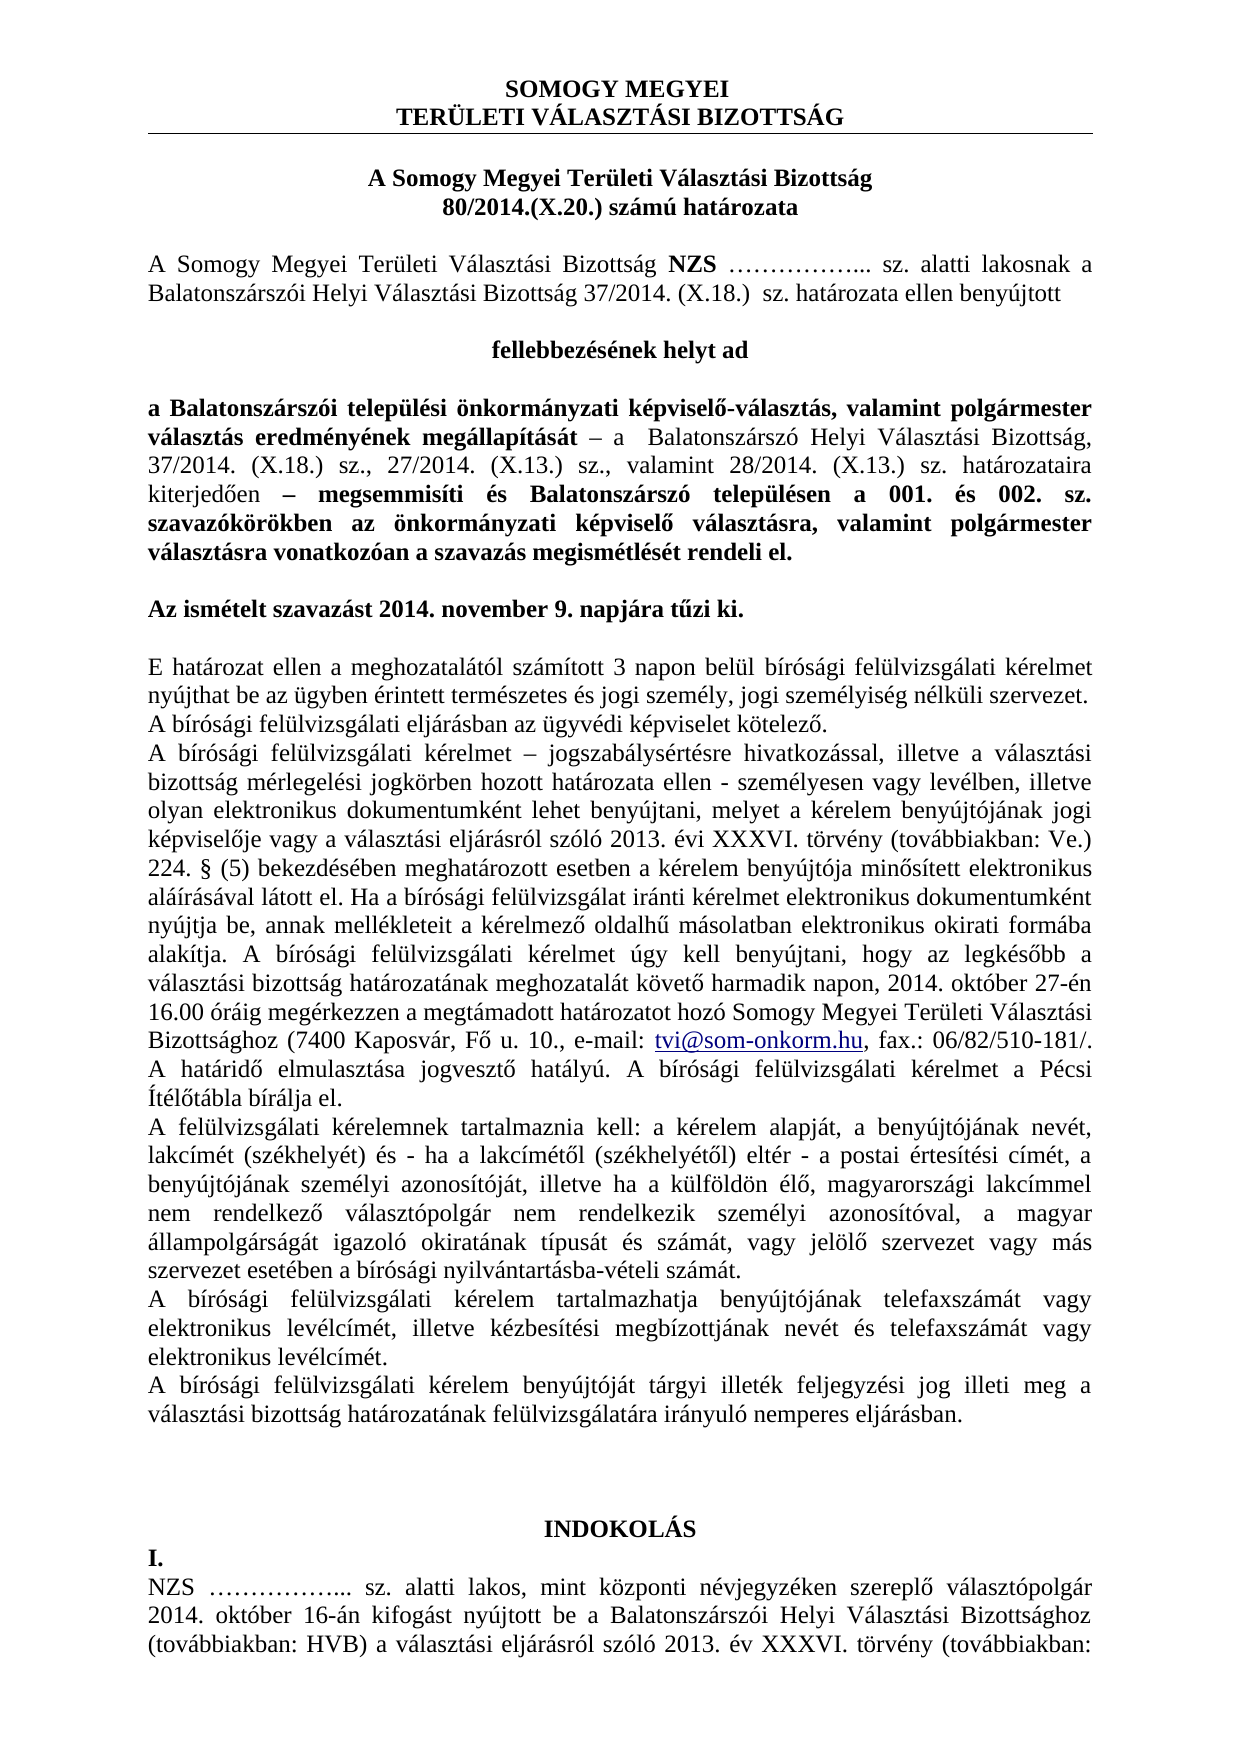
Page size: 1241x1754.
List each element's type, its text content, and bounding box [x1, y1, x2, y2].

text Az ismételt szavazást 2014. november 9. napjára tűzi ki. [148, 594, 1093, 623]
text INDOKOLÁS [148, 1514, 1093, 1543]
text a Balatonszárszói települési önkormányzati képviselő-választás, valamint polgármester választás eredményének megállapítását – a Balatonszárszó Helyi Választási Bizottság, 37/2014. (X.18.) sz., 27/2014. (X.13.) sz., valamint 28/2014. (X.13.) sz. határozataira kiterjedően – megsemmisíti és Balatonszárszó településen a 001. és 002. sz. szavazókörökben az önkormányzati képviselő választásra, valamint polgármester választásra vonatkozóan a szavazás megismétlését rendeli el. [148, 393, 1093, 566]
text fellebbezésének helyt ad [148, 336, 1093, 364]
text TERÜLETI VÁLASZTÁSI BIZOTTSÁG [148, 102, 1093, 133]
text I. [148, 1543, 1093, 1572]
text NZS ……………... sz. alatti lakos, mint központi névjegyzéken szereplő választópolgár 2014. október 16-án kifogást nyújtott be a Balatonszárszói Helyi Választási Bizottsághoz (továbbiakban: HVB) a választási eljárásról szóló 2013. év XXXVI. törvény (továbbiakban: [148, 1572, 1093, 1658]
text E határozat ellen a meghozatalától számított 3 napon belül bírósági felülvizsgálati kérelmet nyújthat be az ügyben érintett természetes és jogi személy, jogi személyiség nélküli szervezet. [148, 652, 1093, 709]
text A bírósági felülvizsgálati kérelmet – jogszabálysértésre hivatkozással, illetve a választási bizottság mérlegelési jogkörben hozott határozata ellen - személyesen vagy levélben, illetve olyan elektronikus dokumentumként lehet benyújtani, melyet a kérelem benyújtójának jogi képviselője vagy a választási eljárásról szóló 2013. évi XXXVI. törvény (továbbiakban: Ve.) 224. § (5) bekezdésében meghatározott esetben a kérelem benyújtója minősített elektronikus aláírásával látott el. Ha a bírósági felülvizsgálat iránti kérelmet elektronikus dokumentumként nyújtja be, annak mellékleteit a kérelmező oldalhű másolatban elektronikus okirati formába alakítja. A bírósági felülvizsgálati kérelmet úgy kell benyújtani, hogy az legkésőbb a választási bizottság határozatának meghozatalát követő harmadik napon, 2014. október 27-én 16.00 óráig megérkezzen a megtámadott határozatot hozó Somogy Megyei Területi Választási Bizottsághoz (7400 Kaposvár, Fő u. 10., e-mail: tvi@som-onkorm.hu, fax.: 06/82/510-181/. A határidő elmulasztása jogvesztő hatályú. A bírósági felülvizsgálati kérelmet a Pécsi Ítélőtábla bírálja el. [148, 738, 1093, 1112]
text A Somogy Megyei Területi Választási Bizottság [148, 163, 1093, 192]
text A bírósági felülvizsgálati kérelem benyújtóját tárgyi illeték feljegyzési jog illeti meg a választási bizottság határozatának felülvizsgálatára irányuló nemperes eljárásban. [148, 1371, 1093, 1428]
text 80/2014.(X.20.) számú határozata [148, 192, 1093, 221]
text A bírósági felülvizsgálati eljárásban az ügyvédi képviselet kötelező. [148, 709, 1093, 738]
text A felülvizsgálati kérelemnek tartalmaznia kell: a kérelem alapját, a benyújtójának nevét, lakcímét (székhelyét) és - ha a lakcímétől (székhelyétől) eltér - a postai értesítési címét, a benyújtójának személyi azonosítóját, illetve ha a külföldön élő, magyarországi lakcímmel nem rendelkező választópolgár nem rendelkezik személyi azonosítóval, a magyar állampolgárságát igazoló okiratának típusát és számát, vagy jelölő szervezet vagy más szervezet esetében a bírósági nyilvántartásba-vételi számát. [148, 1112, 1093, 1284]
text A Somogy Megyei Területi Választási Bizottság NZS ……………... sz. alatti lakosnak a Balatonszárszói Helyi Választási Bizottság 37/2014. (X.18.) sz. határozata ellen benyújtott [148, 249, 1093, 307]
text SOMOGY MEGYEI [148, 74, 1093, 102]
text A bírósági felülvizsgálati kérelem tartalmazhatja benyújtójának telefaxszámát vagy elektronikus levélcímét, illetve kézbesítési megbízottjának nevét és telefaxszámát vagy elektronikus levélcímét. [148, 1284, 1093, 1371]
